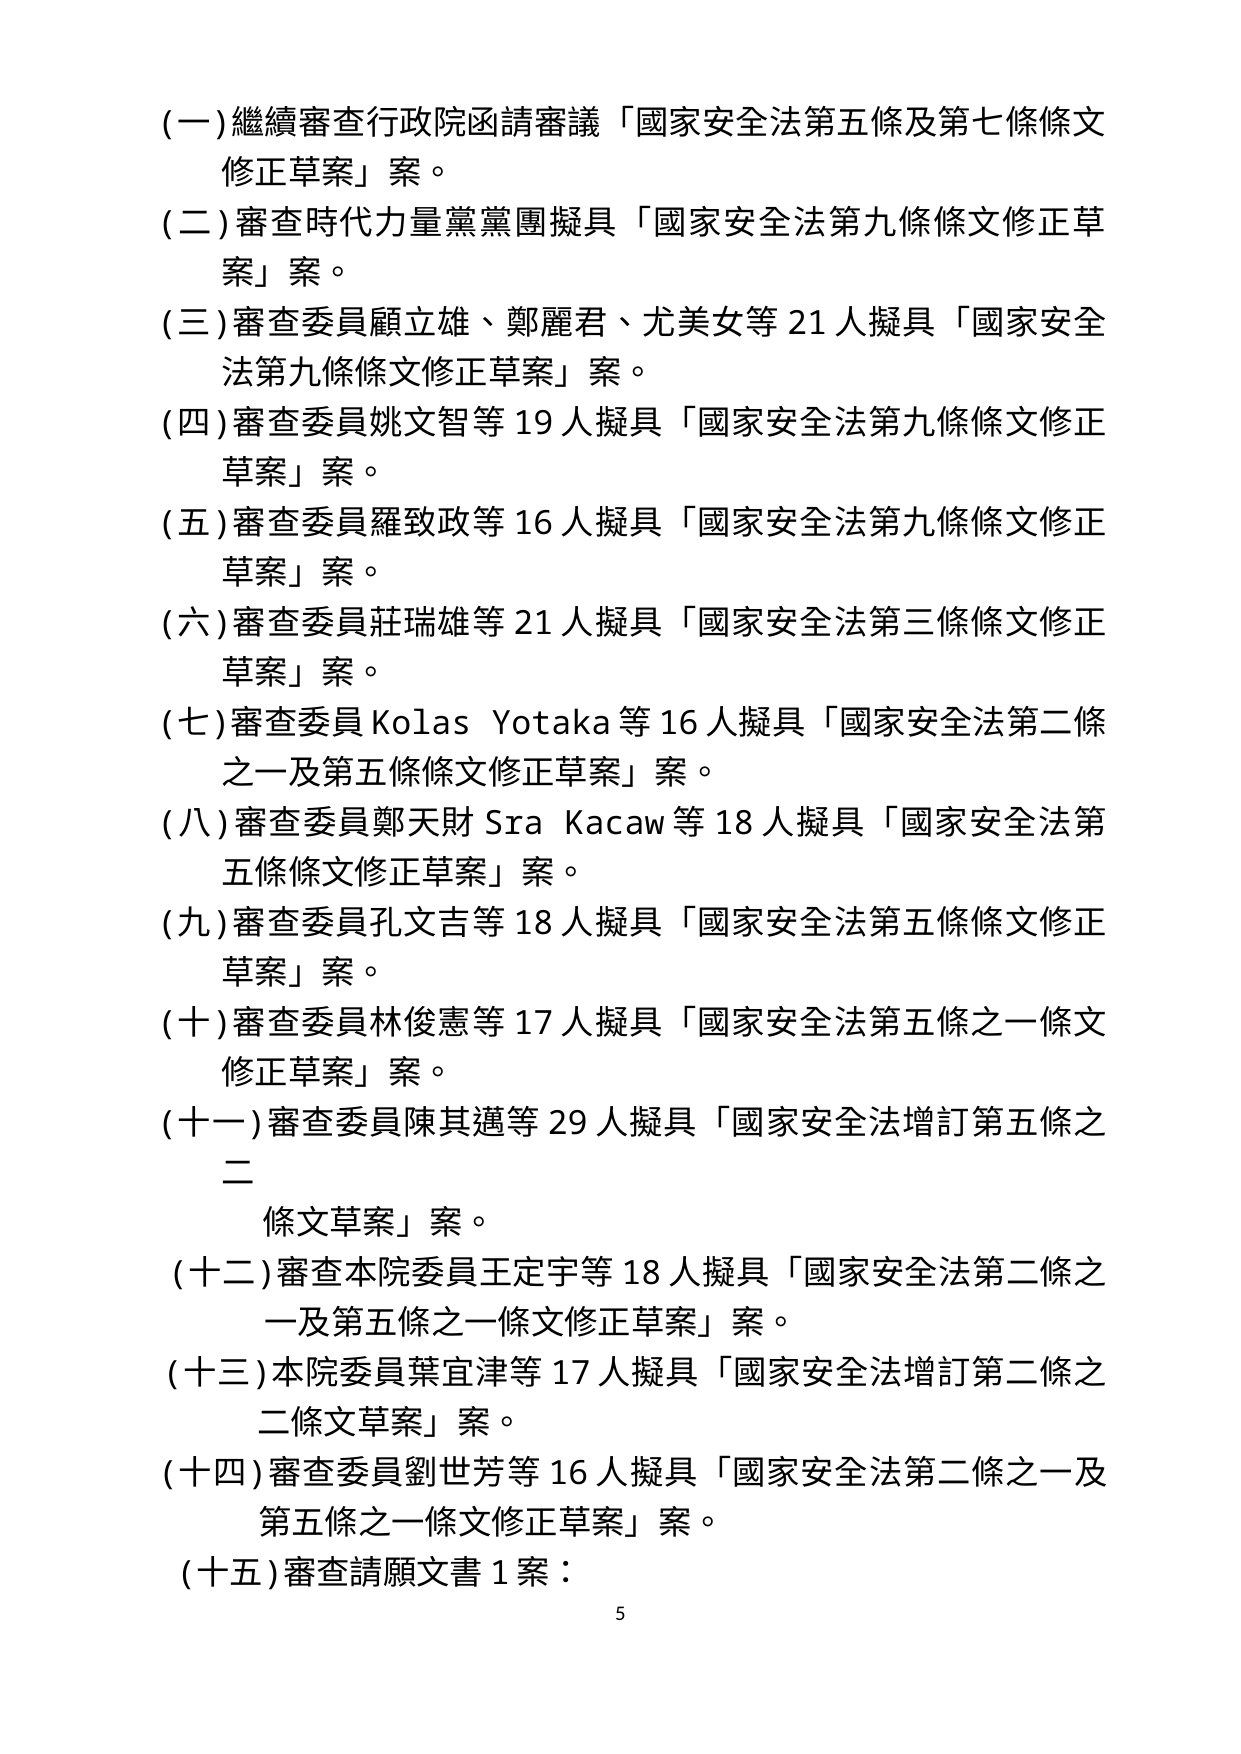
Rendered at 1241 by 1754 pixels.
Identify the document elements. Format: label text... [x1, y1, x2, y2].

text (四)審查委員姚文智等19人擬具「國家安全法第九條條文修正草案」案。 [157, 394, 1107, 494]
text (八)審查委員鄭天財Sra Kacaw等18人擬具「國家安全法第五條條文修正草案」案。 [157, 794, 1107, 894]
text 條文草案」案。 [182, 1194, 1107, 1244]
text (一)繼續審查行政院函請審議「國家安全法第五條及第七條條文修正草案」案。 [157, 94, 1107, 194]
text (十三)本院委員葉宜津等17人擬具「國家安全法增訂第二條之二條文草案」案。 [162, 1344, 1107, 1444]
text (二)審查時代力量黨黨團擬具「國家安全法第九條條文修正草案」案。 [157, 194, 1107, 294]
text (九)審查委員孔文吉等18人擬具「國家安全法第五條條文修正草案」案。 [157, 894, 1107, 994]
text (十四)審查委員劉世芳等16人擬具「國家安全法第二條之一及第五條之一條文修正草案」案。 [158, 1444, 1107, 1544]
text (十)審查委員林俊憲等17人擬具「國家安全法第五條之一條文修正草案」案。 [157, 994, 1107, 1094]
text (七)審查委員Kolas Yotaka等16人擬具「國家安全法第二條之一及第五條條文修正草案」案。 [157, 694, 1107, 794]
text (十二)審查本院委員王定宇等18人擬具「國家安全法第二條之一及第五條之一條文修正草案」案。 [168, 1244, 1107, 1344]
text (六)審查委員莊瑞雄等21人擬具「國家安全法第三條條文修正草案」案。 [157, 594, 1107, 694]
text (三)審查委員顧立雄、鄭麗君、尤美女等21人擬具「國家安全法第九條條文修正草案」案。 [157, 294, 1107, 394]
text (十五)審查請願文書1案： [156, 1544, 1107, 1594]
text (五)審查委員羅致政等16人擬具「國家安全法第九條條文修正草案」案。 [157, 494, 1107, 594]
text (十一)審查委員陳其邁等29人擬具「國家安全法增訂第五條之二 [157, 1094, 1107, 1194]
